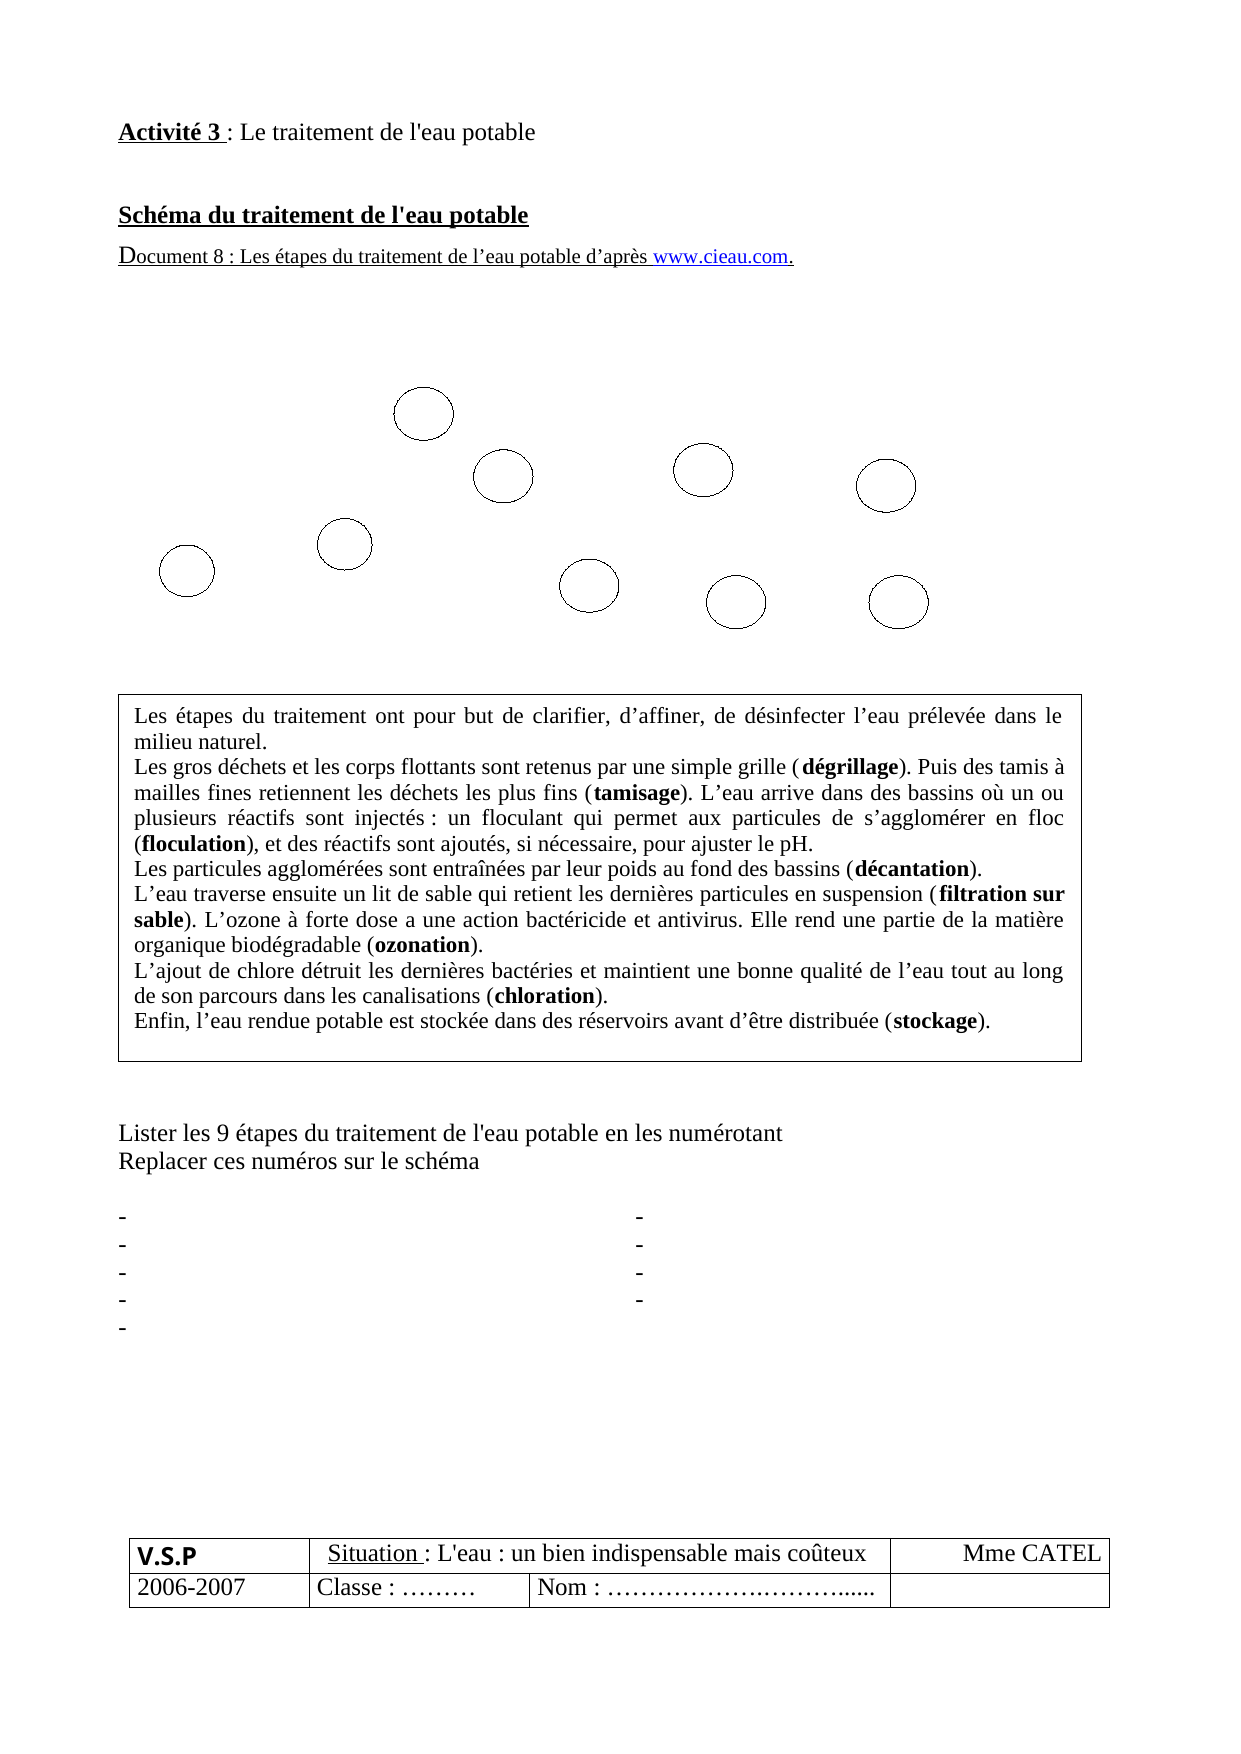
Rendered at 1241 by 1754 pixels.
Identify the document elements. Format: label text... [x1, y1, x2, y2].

text Schéma du traitement de l'eau potable [118, 201, 1122, 229]
text L’eau traverse ensuite un lit de sable qui retient les dernières particules en suspension (filtration sur sable). L’ozone à forte dose a une action bactéricide et antivirus. Elle rend une partie de la matière organique biodégradable (ozonation). [134, 881, 1065, 958]
text - - [118, 1258, 1122, 1285]
text Document 8 : Les étapes du traitement de l’eau potable d’après www.cieau.com. [118, 241, 1122, 269]
text Les particules agglomérées sont entraînées par leur poids au fond des bassins (décantation). [134, 856, 1065, 881]
text Activité 3 : Le traitement de l'eau potable [118, 118, 1122, 146]
text L’ajout de chlore détruit les dernières bactéries et maintient une bonne qualité de l’eau tout au long de son parcours dans les canalisations (chloration). [134, 958, 1065, 1008]
text - - [118, 1202, 1122, 1230]
text - [118, 1313, 1122, 1341]
text - - [118, 1285, 1122, 1313]
text Lister les 9 étapes du traitement de l'eau potable en les numérotant [118, 1119, 1122, 1147]
text - - [118, 1230, 1122, 1258]
text Les étapes du traitement ont pour but de clarifier, d’affiner, de désinfecter l’eau prélevée dans le milieu naturel. [134, 703, 1065, 754]
text Les gros déchets et les corps flottants sont retenus par une simple grille (dégrillage). Puis des tamis à mailles fines retiennent les déchets les plus fins (tamisage). L’eau arrive dans des bassins où un ou plusieurs réactifs sont injectés : un floculant qui permet aux particules de s’agglomérer en floc (floculation), et des réactifs sont ajoutés, si nécessaire, pour ajuster le pH. [134, 754, 1065, 856]
text Replacer ces numéros sur le schéma [118, 1147, 1122, 1174]
text Enfin, l’eau rendue potable est stockée dans des réservoirs avant d’être distribuée (stockage). [134, 1008, 1065, 1034]
